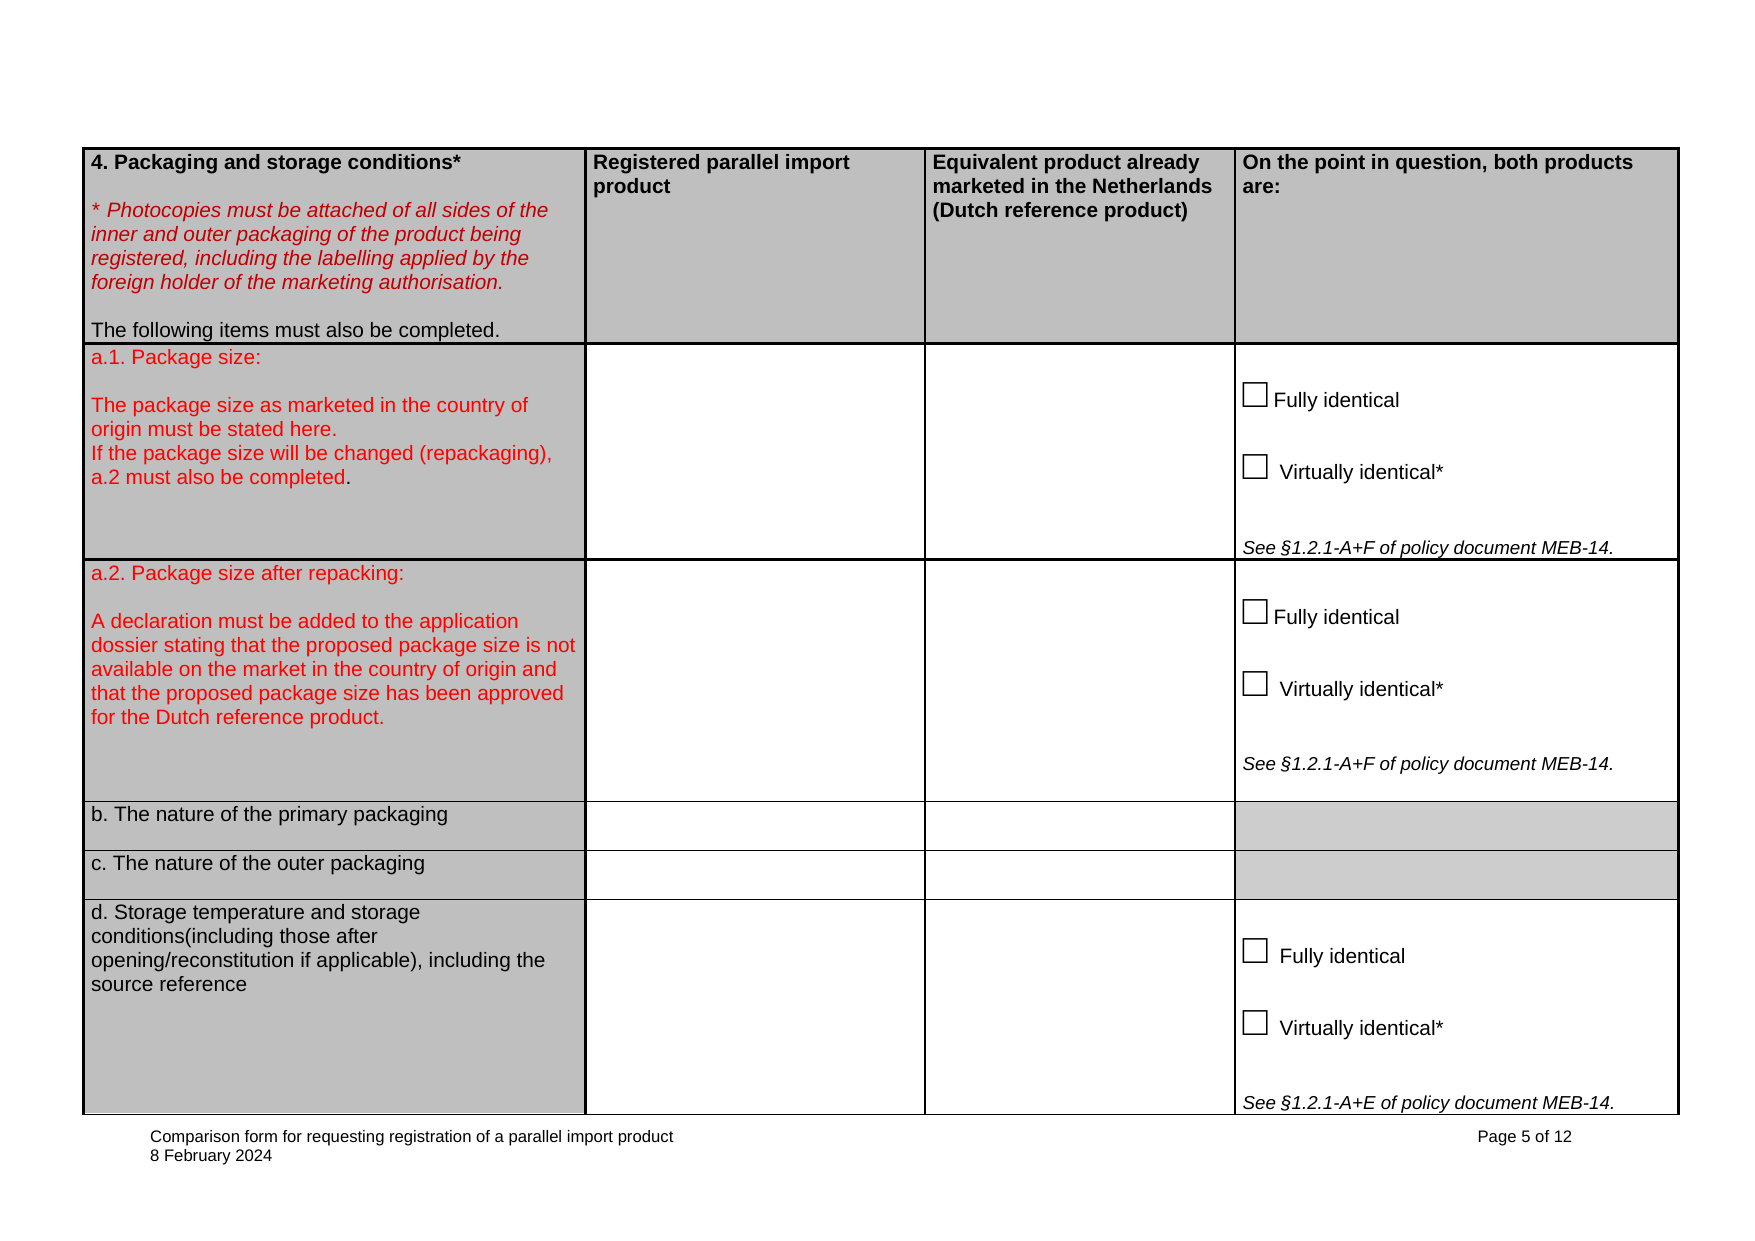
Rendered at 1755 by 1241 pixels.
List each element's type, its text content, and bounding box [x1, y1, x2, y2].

table_cell [926, 851, 1234, 899]
table_cell □ Fully identical □ Virtually identical* See §1.2.1-A+F of policy document MEB-14. [1236, 561, 1677, 801]
table_cell [587, 851, 924, 899]
table_cell a.1. Package size: The package size as marketed in the country of origin must be stated here. If the package size will be changed (repackaging), a.2 must also be completed. [85, 345, 584, 558]
table_cell [1236, 851, 1677, 899]
table_cell [587, 802, 924, 850]
table_header 4. Packaging and storage conditions* * Photocopies must be attached of all sides of the inner and outer packaging of the product being registered, including the labelling applied by the foreign holder of the marketing authorisation. The following items must also be completed. [85, 150, 584, 342]
table_cell [926, 561, 1234, 801]
table_cell [926, 345, 1234, 558]
table_cell [587, 345, 924, 558]
table_cell [587, 900, 924, 1113]
table_cell [926, 802, 1234, 850]
table_cell [587, 561, 924, 801]
table_header Equivalent product already marketed in the Netherlands (Dutch reference product) [926, 150, 1234, 342]
table_cell □ Fully identical □ Virtually identical* See §1.2.1-A+F of policy document MEB-14. [1236, 345, 1677, 558]
table_header On the point in question, both products are: [1236, 150, 1677, 342]
table_cell b. The nature of the primary packaging [85, 802, 584, 850]
table_cell [926, 900, 1234, 1113]
table_cell a.2. Package size after repacking: A declaration must be added to the application dossier stating that the proposed package size is not available on the market in the country of origin and that the proposed package size has been approved for the Dutch reference product. [85, 561, 584, 801]
table_cell d. Storage temperature and storage conditions(including those after opening/reconstitution if applicable), including the source reference [85, 900, 584, 1113]
table_cell [1236, 802, 1677, 850]
table_header Registered parallel import product [587, 150, 924, 342]
table_cell □ Fully identical □ Virtually identical* See §1.2.1-A+E of policy document MEB-14. [1236, 900, 1677, 1113]
table_cell c. The nature of the outer packaging [85, 851, 584, 899]
